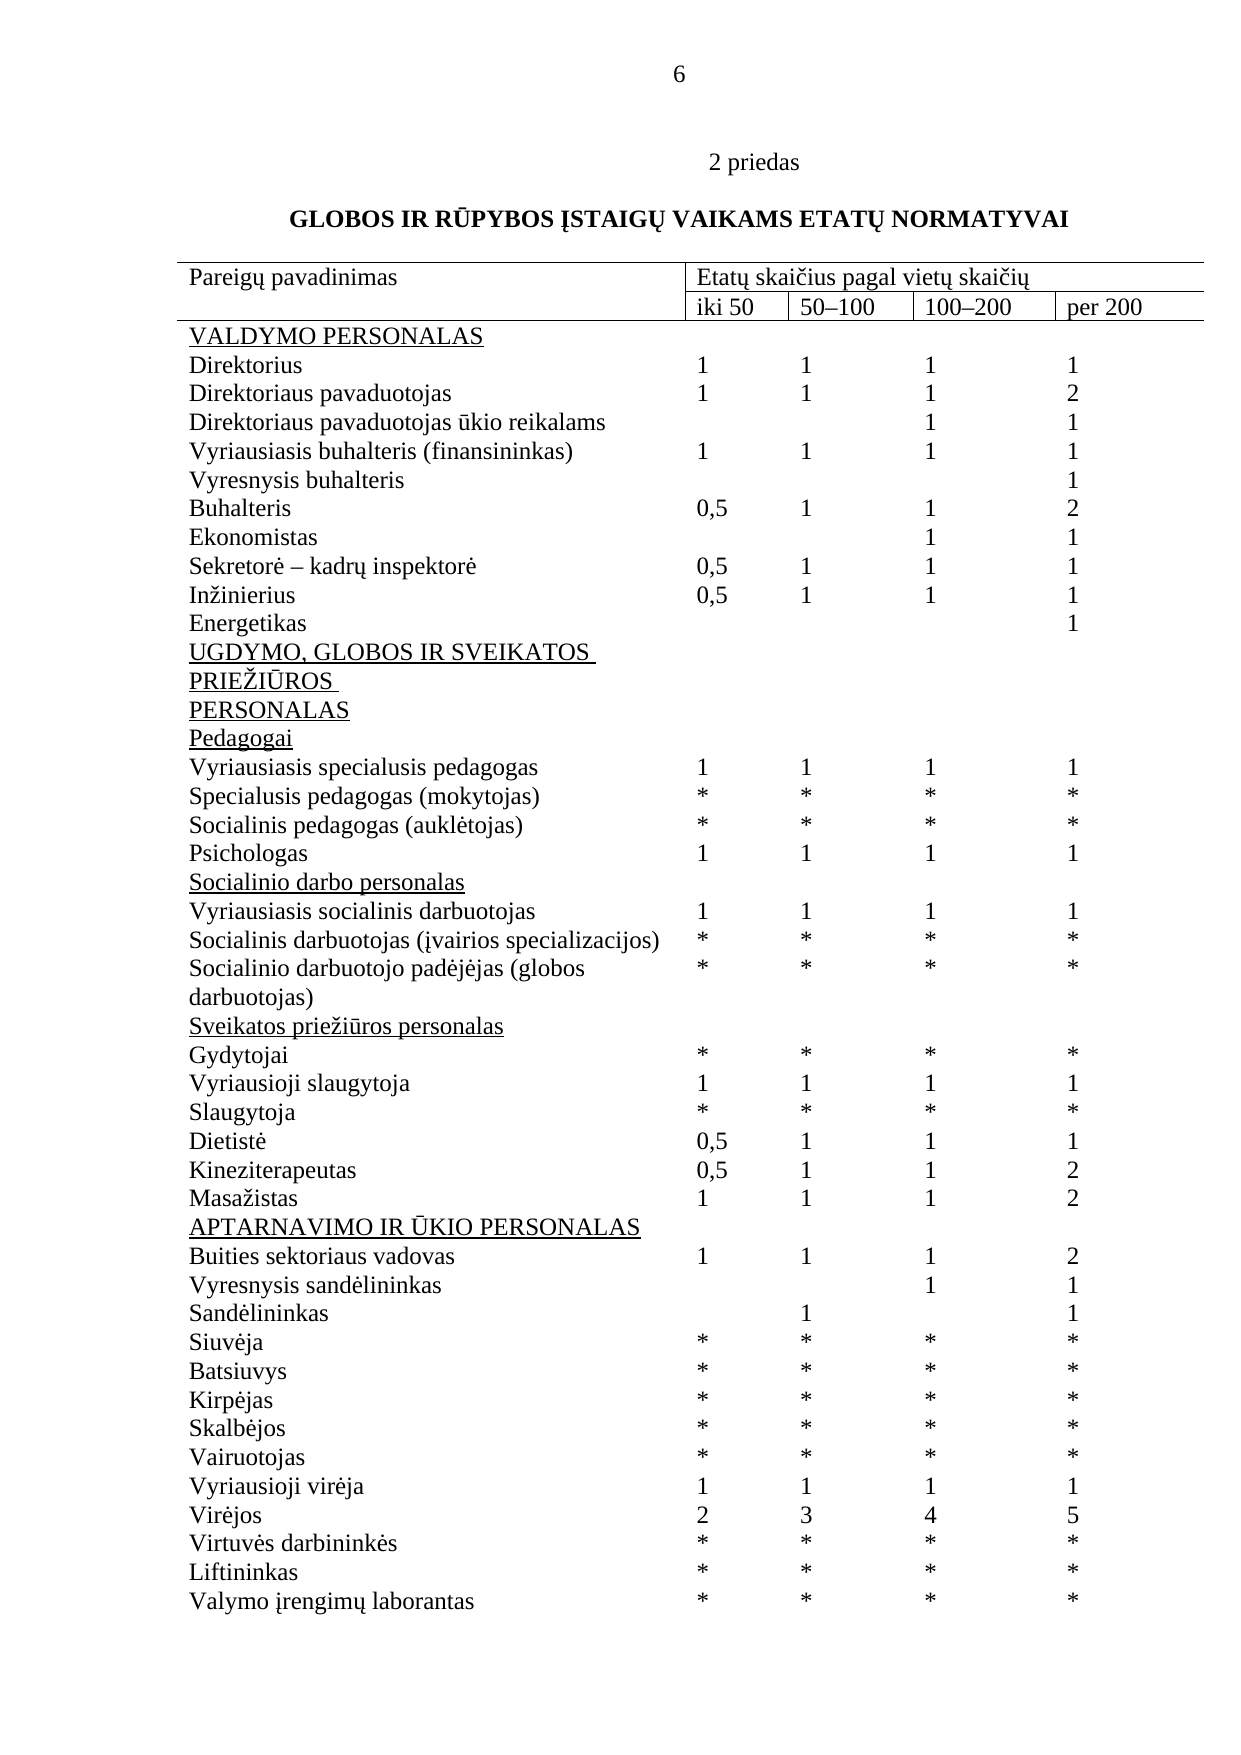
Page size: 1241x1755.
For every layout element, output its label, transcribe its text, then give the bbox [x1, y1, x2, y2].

table_cell 0,5 [685, 1155, 789, 1183]
table_cell 1 [789, 1155, 913, 1183]
table_cell Direktorius [177, 350, 685, 378]
table_cell 1 [789, 1299, 913, 1327]
table_cell * [685, 1586, 789, 1615]
table_cell [789, 867, 913, 896]
table_cell 0,5 [685, 1126, 789, 1155]
table_cell [1055, 724, 1204, 752]
table_cell [913, 695, 1055, 723]
table_cell * [913, 1040, 1055, 1068]
table_cell * [789, 1097, 913, 1126]
table_cell [913, 867, 1055, 896]
table_cell 1 [1055, 350, 1204, 378]
table_cell 1 [913, 1471, 1055, 1500]
table_cell Siuvėja [177, 1327, 685, 1356]
table_cell * [913, 810, 1055, 838]
table_cell 1 [913, 551, 1055, 580]
table_cell 1 [789, 494, 913, 522]
table_cell PERSONALAS [177, 695, 685, 723]
table_cell 1 [685, 752, 789, 781]
table_cell * [1055, 1327, 1204, 1356]
table_cell 1 [789, 350, 913, 378]
table_cell [913, 1011, 1055, 1040]
table_cell 3 [789, 1500, 913, 1528]
table_cell 2 [1055, 1155, 1204, 1183]
table_cell [685, 724, 789, 752]
table_cell 1 [913, 1241, 1055, 1270]
table_cell 1 [913, 522, 1055, 551]
table_cell 0,5 [685, 494, 789, 522]
table_cell * [913, 1356, 1055, 1385]
text Globos ir rūpybos įstaigų vaikams etatų normatyvai [177, 204, 1181, 233]
table_cell * [789, 1442, 913, 1471]
table_cell 1 [789, 1126, 913, 1155]
table_cell * [789, 1327, 913, 1356]
table_cell Virtuvės darbininkės [177, 1529, 685, 1557]
table_header Etatų skaičius pagal vietų skaičių [686, 263, 1204, 291]
table_cell 1 [1055, 407, 1204, 436]
table_cell [789, 321, 913, 350]
table_cell UGDYMO, GLOBOS IR SVEIKATOS PRIEŽIŪROS [177, 637, 685, 695]
table_cell 2 [1055, 1241, 1204, 1270]
table_cell * [1055, 810, 1204, 838]
table_cell * [685, 781, 789, 810]
table_cell 1 [913, 896, 1055, 925]
table_cell [1055, 321, 1204, 350]
table_cell * [789, 954, 913, 1011]
table_cell Masažistas [177, 1184, 685, 1212]
table_cell 1 [1055, 1069, 1204, 1097]
table_cell [685, 465, 789, 493]
table_cell [789, 1011, 913, 1040]
table_cell * [789, 810, 913, 838]
table_cell * [1055, 1586, 1204, 1615]
table_cell Inžinierius [177, 580, 685, 608]
table_cell Socialinio darbuotojo padėjėjas (globos darbuotojas) [177, 954, 685, 1011]
table_cell 100–200 [914, 292, 1055, 320]
table_cell Socialinio darbo personalas [177, 867, 685, 896]
table_cell [913, 1212, 1055, 1241]
table_cell Kirpėjas [177, 1385, 685, 1413]
table_cell 2 [1055, 1184, 1204, 1212]
table_cell [685, 695, 789, 723]
table_cell * [789, 1356, 913, 1385]
table_cell [913, 321, 1055, 350]
table_cell * [1055, 1356, 1204, 1385]
table_cell 1 [913, 407, 1055, 436]
table_cell 1 [913, 1155, 1055, 1183]
table_cell 1 [789, 580, 913, 608]
table_cell * [913, 1557, 1055, 1586]
table_cell Virėjos [177, 1500, 685, 1528]
table_cell * [1055, 925, 1204, 953]
table_cell 1 [1055, 752, 1204, 781]
table_cell [1055, 1011, 1204, 1040]
table_cell Sandėlininkas [177, 1299, 685, 1327]
table_cell * [1055, 1557, 1204, 1586]
table_cell * [1055, 954, 1204, 1011]
table_cell * [913, 1385, 1055, 1413]
table_cell 1 [1055, 580, 1204, 608]
table_cell [685, 867, 789, 896]
table_cell 1 [1055, 1471, 1204, 1500]
table_cell 1 [1055, 465, 1204, 493]
table_cell Vyriausioji slaugytoja [177, 1069, 685, 1097]
table_cell 1 [1055, 609, 1204, 637]
table_cell 1 [685, 350, 789, 378]
table_cell [913, 1299, 1055, 1327]
table_cell 1 [789, 551, 913, 580]
table_cell 1 [913, 1069, 1055, 1097]
table_cell 0,5 [685, 580, 789, 608]
table_cell * [685, 1040, 789, 1068]
table_cell * [1055, 1529, 1204, 1557]
table_cell 1 [1055, 551, 1204, 580]
table_cell * [685, 1557, 789, 1586]
table_cell [789, 1270, 913, 1298]
table_cell 1 [913, 436, 1055, 465]
table_cell 1 [913, 580, 1055, 608]
table_cell * [913, 1414, 1055, 1442]
table_cell Slaugytoja [177, 1097, 685, 1126]
table_cell * [1055, 1442, 1204, 1471]
table_cell * [685, 810, 789, 838]
table_cell * [685, 1442, 789, 1471]
table_cell Vyriausiasis socialinis darbuotojas [177, 896, 685, 925]
table_cell Liftininkas [177, 1557, 685, 1586]
table_cell [685, 1299, 789, 1327]
table_cell 50–100 [789, 292, 913, 320]
table_cell [685, 1011, 789, 1040]
table_cell Ekonomistas [177, 522, 685, 551]
table_cell 1 [685, 436, 789, 465]
table_cell * [1055, 781, 1204, 810]
table_cell Psichologas [177, 839, 685, 867]
table_cell [913, 637, 1055, 695]
table_cell Socialinis pedagogas (auklėtojas) [177, 810, 685, 838]
table_cell 1 [1055, 522, 1204, 551]
table_cell [685, 1212, 789, 1241]
table_cell * [789, 1586, 913, 1615]
table_cell 1 [913, 379, 1055, 407]
table_cell Valymo įrengimų laborantas [177, 1586, 685, 1615]
table_cell VALDYMO PERSONALAS [177, 321, 685, 350]
table_cell [789, 724, 913, 752]
table_cell * [789, 1529, 913, 1557]
table_cell Vyresnysis sandėlininkas [177, 1270, 685, 1298]
table_cell Vyriausioji virėja [177, 1471, 685, 1500]
table_cell * [913, 1529, 1055, 1557]
table_cell * [685, 1414, 789, 1442]
table_cell 1 [1055, 839, 1204, 867]
table_cell * [789, 1414, 913, 1442]
table_cell [177, 291, 685, 320]
table_cell 1 [913, 752, 1055, 781]
table_cell * [789, 1040, 913, 1068]
table_cell [913, 609, 1055, 637]
table_cell 1 [789, 752, 913, 781]
table_cell Vyriausiasis buhalteris (finansininkas) [177, 436, 685, 465]
table_cell * [913, 1097, 1055, 1126]
table_cell [1055, 1212, 1204, 1241]
table_cell Buities sektoriaus vadovas [177, 1241, 685, 1270]
table_cell 2 [685, 1500, 789, 1528]
table_cell 1 [789, 1184, 913, 1212]
table_cell Specialusis pedagogas (mokytojas) [177, 781, 685, 810]
table_cell Vyresnysis buhalteris [177, 465, 685, 493]
table_cell 1 [685, 1184, 789, 1212]
table_cell * [789, 781, 913, 810]
table_cell 1 [1055, 1299, 1204, 1327]
table_cell 1 [789, 379, 913, 407]
table_cell * [685, 1385, 789, 1413]
table_cell 1 [913, 1184, 1055, 1212]
table_cell [789, 609, 913, 637]
table_cell 1 [789, 1069, 913, 1097]
table_header Pareigų pavadinimas [177, 263, 685, 291]
table_cell 5 [1055, 1500, 1204, 1528]
table_cell 1 [789, 839, 913, 867]
table_cell [685, 321, 789, 350]
table_cell 1 [685, 1069, 789, 1097]
table_cell 1 [913, 494, 1055, 522]
table_cell iki 50 [686, 292, 788, 320]
table_cell [913, 724, 1055, 752]
table_cell * [913, 925, 1055, 953]
table_cell 1 [685, 379, 789, 407]
table_cell Dietistė [177, 1126, 685, 1155]
table_cell [685, 407, 789, 436]
table_cell 1 [789, 1241, 913, 1270]
table_cell [789, 465, 913, 493]
table_cell 2 [1055, 494, 1204, 522]
table_cell 1 [685, 896, 789, 925]
table_cell * [685, 1529, 789, 1557]
table_cell 1 [913, 1270, 1055, 1298]
table_cell * [685, 954, 789, 1011]
table_cell 0,5 [685, 551, 789, 580]
table_cell * [789, 925, 913, 953]
table_cell * [1055, 1040, 1204, 1068]
table_cell [685, 609, 789, 637]
table_cell [1055, 867, 1204, 896]
table_cell Gydytojai [177, 1040, 685, 1068]
table_cell Kineziterapeutas [177, 1155, 685, 1183]
text 2 priedas [177, 147, 1181, 176]
table_cell 1 [1055, 436, 1204, 465]
table_cell [789, 407, 913, 436]
table_cell 4 [913, 1500, 1055, 1528]
table_cell per 200 [1056, 292, 1204, 320]
table_cell 1 [685, 1471, 789, 1500]
table_cell * [913, 954, 1055, 1011]
table_cell [789, 522, 913, 551]
table_cell Direktoriaus pavaduotojas ūkio reikalams [177, 407, 685, 436]
table_cell Sekretorė – kadrų inspektorė [177, 551, 685, 580]
table_cell * [913, 781, 1055, 810]
table_cell 1 [1055, 1126, 1204, 1155]
table_cell [1055, 637, 1204, 695]
table_cell * [1055, 1385, 1204, 1413]
table_cell 1 [789, 1471, 913, 1500]
table_cell * [685, 1327, 789, 1356]
table_cell * [913, 1442, 1055, 1471]
table_cell * [685, 1097, 789, 1126]
table_cell Socialinis darbuotojas (įvairios specializacijos) [177, 925, 685, 953]
table_cell [789, 695, 913, 723]
table_cell 1 [1055, 896, 1204, 925]
table_cell 1 [789, 896, 913, 925]
table_cell 1 [913, 350, 1055, 378]
table_cell Energetikas [177, 609, 685, 637]
table_cell 1 [685, 1241, 789, 1270]
table_cell Skalbėjos [177, 1414, 685, 1442]
table_cell 1 [913, 839, 1055, 867]
table_cell APTARNAVIMO IR ŪKIO PERSONALAS [177, 1212, 685, 1241]
table_cell 2 [1055, 379, 1204, 407]
table_cell 1 [913, 1126, 1055, 1155]
table_cell * [685, 925, 789, 953]
table_cell [685, 1270, 789, 1298]
table_cell 1 [1055, 1270, 1204, 1298]
table_cell Pedagogai [177, 724, 685, 752]
table_cell * [1055, 1414, 1204, 1442]
table_cell [789, 1212, 913, 1241]
table_cell [1055, 695, 1204, 723]
table_cell [913, 465, 1055, 493]
table_cell * [913, 1586, 1055, 1615]
table_cell * [1055, 1097, 1204, 1126]
table_cell [685, 522, 789, 551]
table_cell * [913, 1327, 1055, 1356]
table_cell [789, 637, 913, 695]
table_cell Sveikatos priežiūros personalas [177, 1011, 685, 1040]
table_cell Vairuotojas [177, 1442, 685, 1471]
table_cell * [789, 1385, 913, 1413]
table_cell [685, 637, 789, 695]
table_cell Direktoriaus pavaduotojas [177, 379, 685, 407]
table_cell Vyriausiasis specialusis pedagogas [177, 752, 685, 781]
table_cell Batsiuvys [177, 1356, 685, 1385]
table_cell 1 [789, 436, 913, 465]
table_cell 1 [685, 839, 789, 867]
table_cell * [789, 1557, 913, 1586]
table_cell Buhalteris [177, 494, 685, 522]
table_cell * [685, 1356, 789, 1385]
